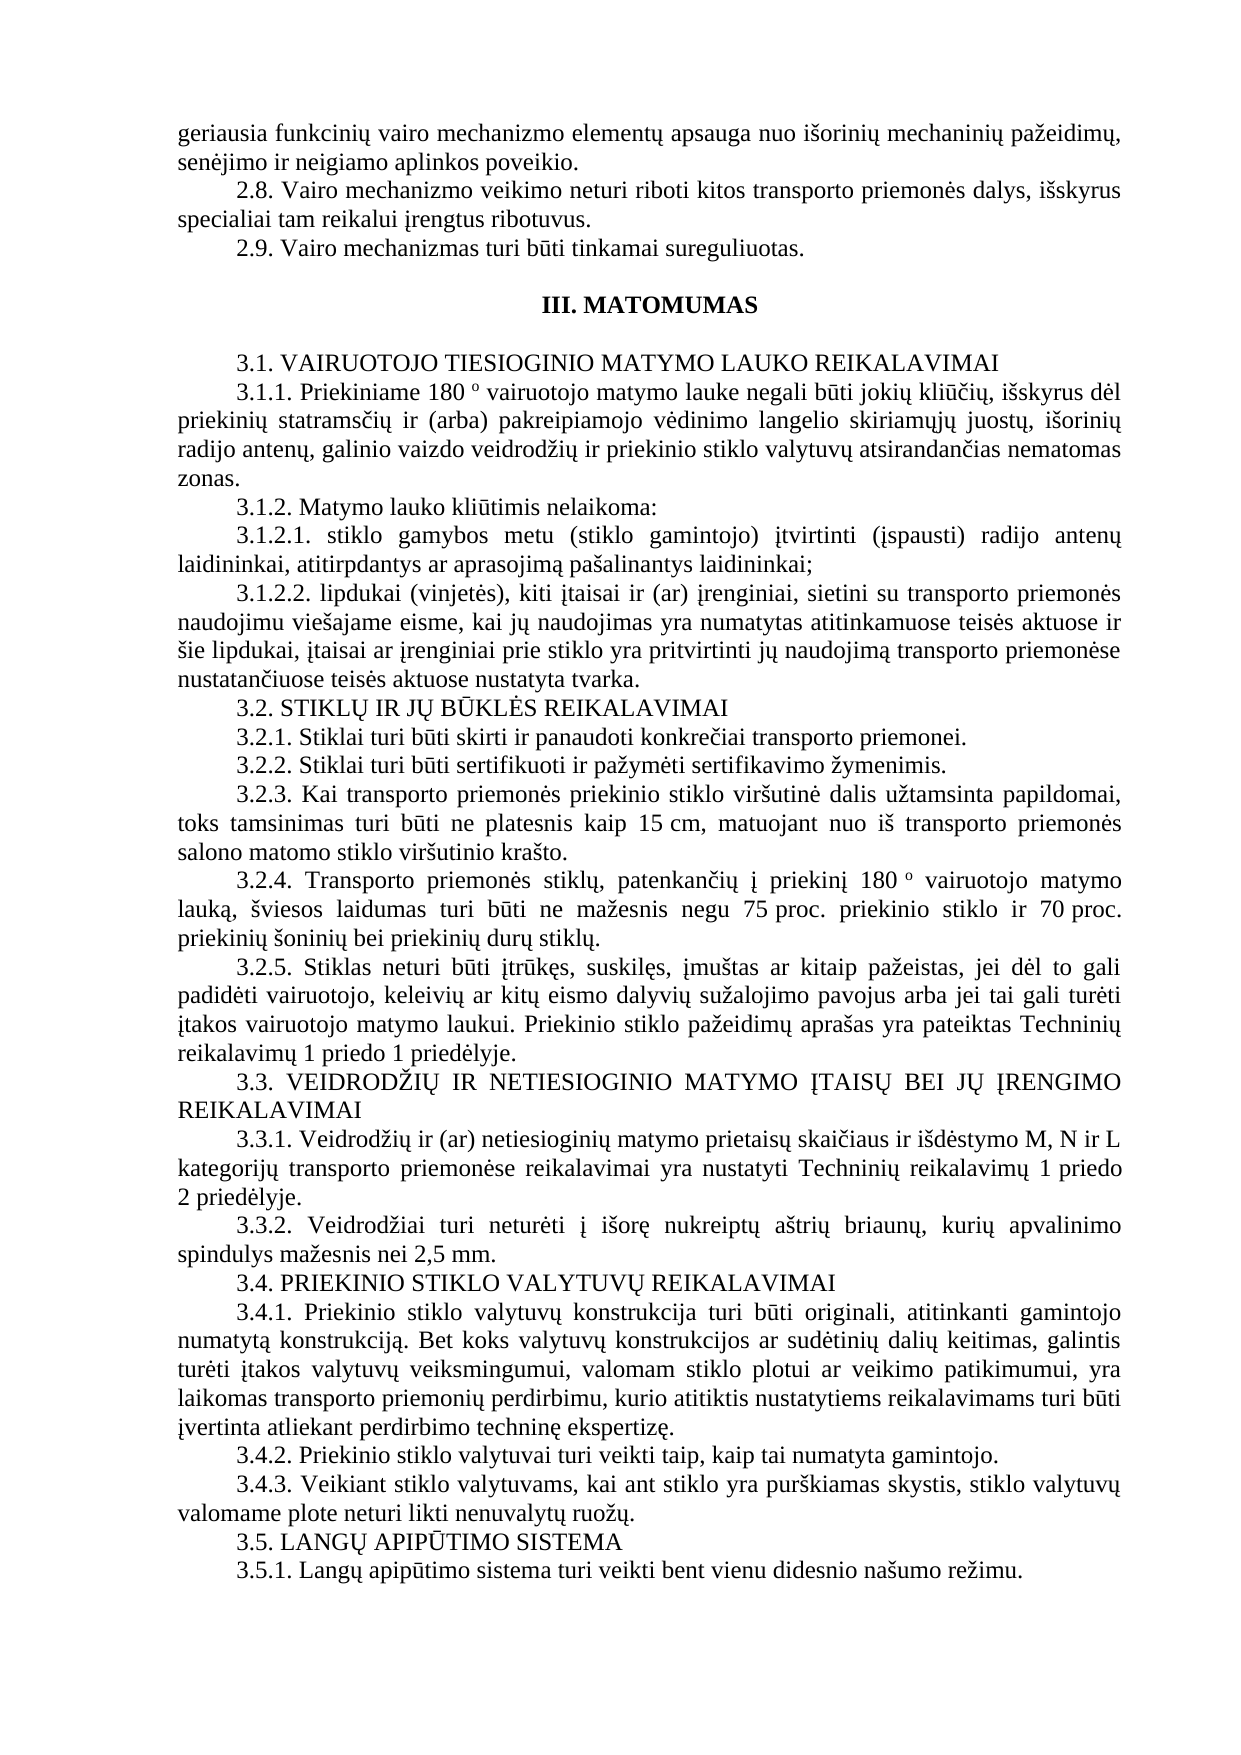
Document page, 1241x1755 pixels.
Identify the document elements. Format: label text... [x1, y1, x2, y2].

text 3.3.1. Veidrodžių ir (ar) netiesioginių matymo prietaisų skaičiaus ir išdėstymo M, N ir L kategorijų transporto priemonėse reikalavimai yra nustatyti Techninių reikalavimų 1 priedo 2 priedėlyje. [177, 1124, 1122, 1211]
text 3.1.2.2. lipdukai (vinjetės), kiti įtaisai ir (ar) įrenginiai, sietini su transporto priemonės naudojimu viešajame eisme, kai jų naudojimas yra numatytas atitinkamuose teisės aktuose ir šie lipdukai, įtaisai ar įrenginiai prie stiklo yra pritvirtinti jų naudojimą transporto priemonėse nustatančiuose teisės aktuose nustatyta tvarka. [177, 578, 1122, 693]
text 3.5. langų apipūtimo sistema [177, 1527, 1122, 1556]
text 3.2.4. Transporto priemonės stiklų, patenkančių į priekinį 180 o vairuotojo matymo lauką, šviesos laidumas turi būti ne mažesnis negu 75 proc. priekinio stiklo ir 70 proc. priekinių šoninių bei priekinių durų stiklų. [177, 866, 1122, 952]
text 3.4. PRIEKINIO STIKLO VALYTUVŲ Reikalavimai [177, 1268, 1122, 1297]
text 3.2.1. Stiklai turi būti skirti ir panaudoti konkrečiai transporto priemonei. [177, 722, 1122, 751]
text 3.5.1. Langų apipūtimo sistema turi veikti bent vienu didesnio našumo režimu. [177, 1556, 1122, 1584]
text 3.1.2. Matymo lauko kliūtimis nelaikoma: [177, 492, 1122, 521]
text III. MATOMUMAS [177, 291, 1122, 319]
text geriausia funkcinių vairo mechanizmo elementų apsauga nuo išorinių mechaninių pažeidimų, senėjimo ir neigiamo aplinkos poveikio. [177, 118, 1122, 176]
text 2.9. Vairo mechanizmas turi būti tinkamai sureguliuotas. [177, 233, 1122, 262]
text 3.4.2. Priekinio stiklo valytuvai turi veikti taip, kaip tai numatyta gamintojo. [177, 1441, 1122, 1469]
text 2.8. Vairo mechanizmo veikimo neturi riboti kitos transporto priemonės dalys, išskyrus specialiai tam reikalui įrengtus ribotuvus. [177, 176, 1122, 233]
text 3.1.1. Priekiniame 180 o vairuotojo matymo lauke negali būti jokių kliūčių, išskyrus dėl priekinių statramsčių ir (arba) pakreipiamojo vėdinimo langelio skiriamųjų juostų, išorinių radijo antenų, galinio vaizdo veidrodžių ir priekinio stiklo valytuvų atsirandančias nematomas zonas. [177, 377, 1122, 492]
text 3.3. veidrodžiŲ ir netiesioginio matymo įtaisŲ bei jų įrengimO Reikalavimai [177, 1067, 1122, 1124]
text 3.3.2. Veidrodžiai turi neturėti į išorę nukreiptų aštrių briaunų, kurių apvalinimo spindulys mažesnis nei 2,5 mm. [177, 1211, 1122, 1268]
text 3.1. vairuotojo tiesioginio matymo laukO Reikalavimai [177, 348, 1122, 377]
text 3.4.3. Veikiant stiklo valytuvams, kai ant stiklo yra purškiamas skystis, stiklo valytuvų valomame plote neturi likti nenuvalytų ruožų. [177, 1469, 1122, 1527]
text 3.1.2.1. stiklo gamybos metu (stiklo gamintojo) įtvirtinti (įspausti) radijo antenų laidininkai, atitirpdantys ar aprasojimą pašalinantys laidininkai; [177, 521, 1122, 578]
text 3.2.5. Stiklas neturi būti įtrūkęs, suskilęs, įmuštas ar kitaip pažeistas, jei dėl to gali padidėti vairuotojo, keleivių ar kitų eismo dalyvių sužalojimo pavojus arba jei tai gali turėti įtakos vairuotojo matymo laukui. Priekinio stiklo pažeidimų aprašas yra pateiktas Techninių reikalavimų 1 priedo 1 priedėlyje. [177, 952, 1122, 1067]
text 3.4.1. Priekinio stiklo valytuvų konstrukcija turi būti originali, atitinkanti gamintojo numatytą konstrukciją. Bet koks valytuvų konstrukcijos ar sudėtinių dalių keitimas, galintis turėti įtakos valytuvų veiksmingumui, valomam stiklo plotui ar veikimo patikimumui, yra laikomas transporto priemonių perdirbimu, kurio atitiktis nustatytiems reikalavimams turi būti įvertinta atliekant perdirbimo techninę ekspertizę. [177, 1297, 1122, 1441]
text 3.2. stiklŲ ir jų būklės Reikalavimai [177, 693, 1122, 722]
text 3.2.2. Stiklai turi būti sertifikuoti ir pažymėti sertifikavimo žymenimis. [177, 751, 1122, 779]
text 3.2.3. Kai transporto priemonės priekinio stiklo viršutinė dalis užtamsinta papildomai, toks tamsinimas turi būti ne platesnis kaip 15 cm, matuojant nuo iš transporto priemonės salono matomo stiklo viršutinio krašto. [177, 779, 1122, 866]
